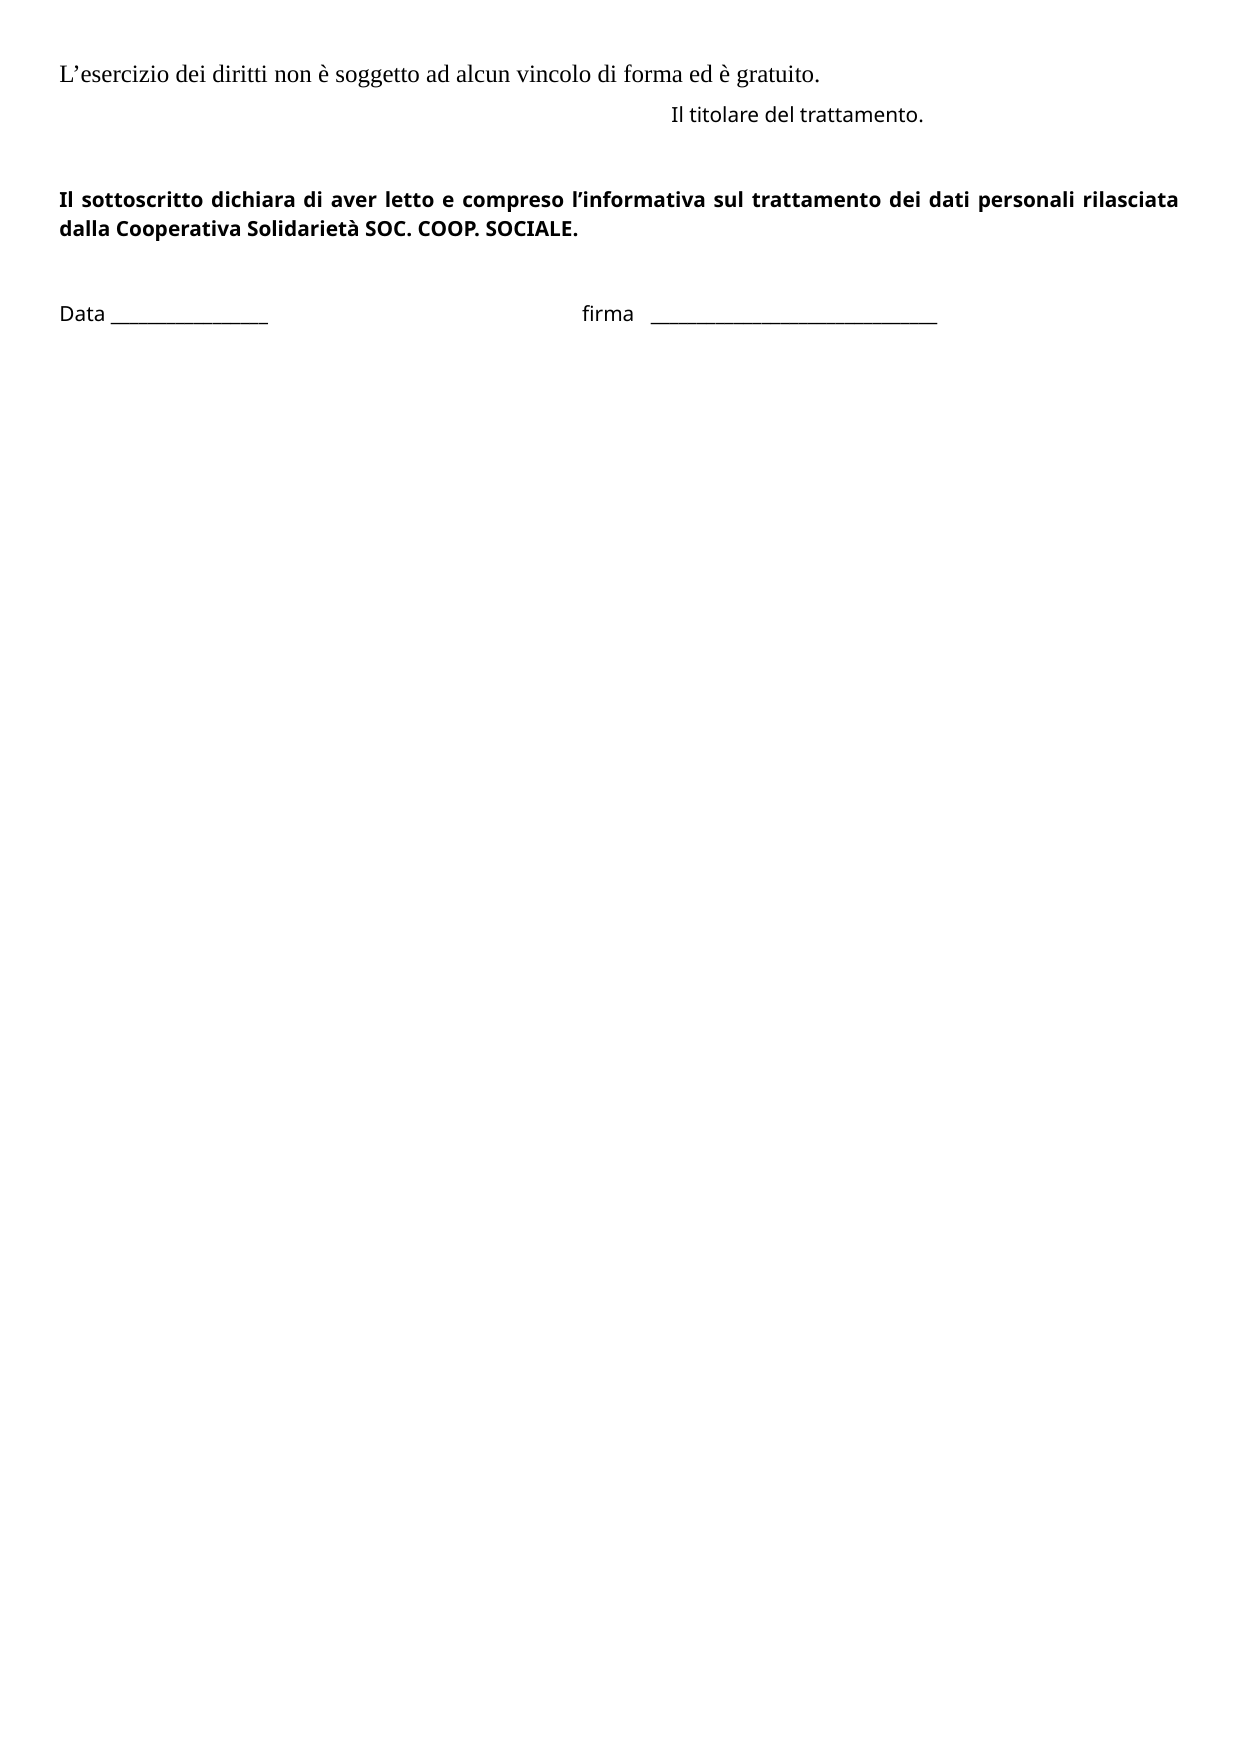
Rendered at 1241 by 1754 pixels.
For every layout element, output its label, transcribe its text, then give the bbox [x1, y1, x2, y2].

text Il sottoscritto dichiara di aver letto e compreso l’informativa sul trattamento dei dati personali rilasciata dalla Cooperativa Solidarietà SOC. COOP. SOCIALE. [59, 186, 1181, 242]
text L’esercizio dei diritti non è soggetto ad alcun vincolo di forma ed è gratuito. [59, 59, 1181, 88]
text Data _________________ firma _______________________________ [59, 299, 1181, 328]
text Il titolare del trattamento. [59, 100, 1181, 129]
